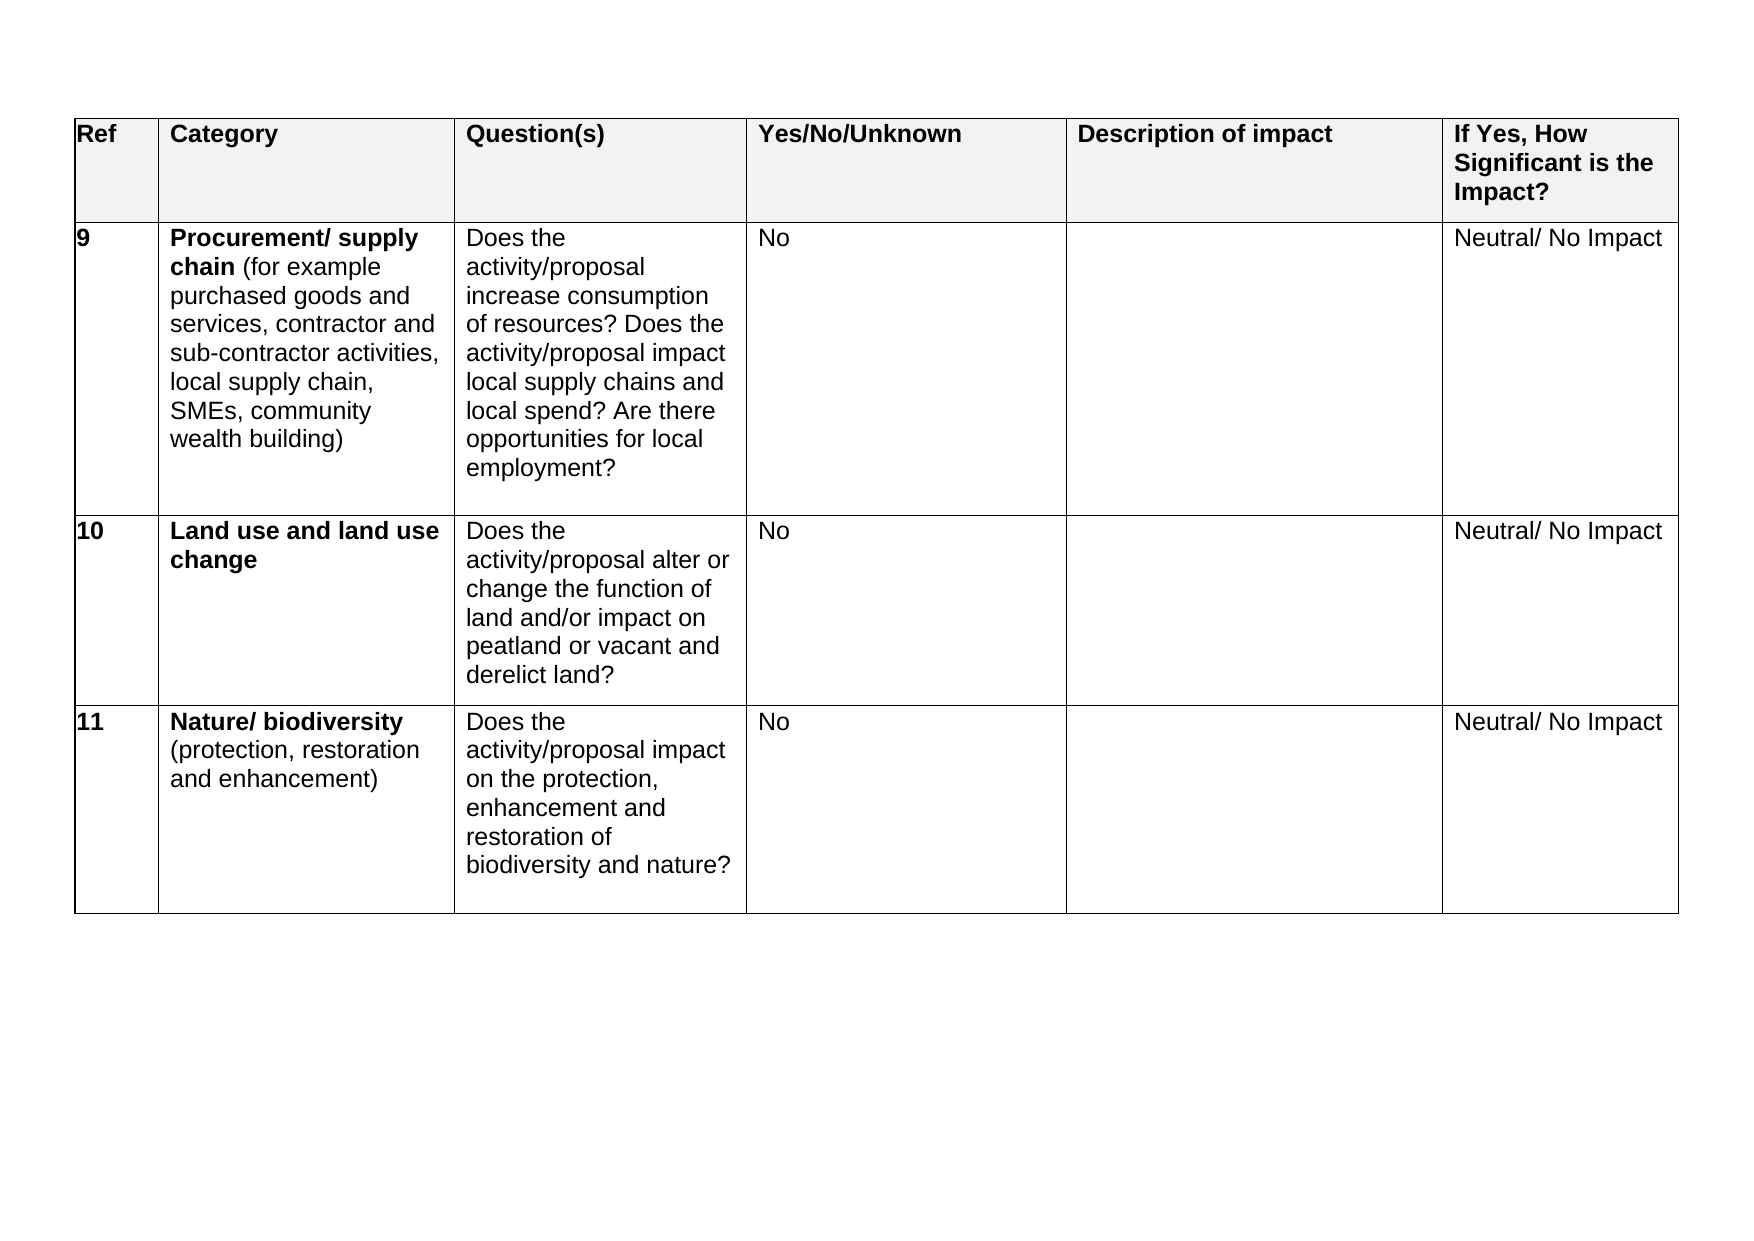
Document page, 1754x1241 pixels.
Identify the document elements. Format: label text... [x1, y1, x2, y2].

table_cell No [747, 706, 1066, 913]
table_cell Nature/ biodiversity (protection, restoration and enhancement) [159, 706, 454, 913]
table_cell No [747, 516, 1066, 705]
table_cell 9 [76, 223, 158, 515]
table_header If Yes, How Significant is the Impact? [1443, 119, 1678, 222]
table_cell Does the activity/proposal alter or change the function of land and/or impact on peatland or vacant and derelict land? [455, 516, 746, 705]
table_header Category [159, 119, 454, 222]
table_header Question(s) [455, 119, 746, 222]
table_cell Does the activity/proposal increase consumption of resources? Does the activity/proposal impact local supply chains and local spend? Are there opportunities for local employment? [455, 223, 746, 515]
table_cell 10 [76, 516, 158, 705]
table_cell [1067, 223, 1442, 515]
table_cell Procurement/ supply chain (for example purchased goods and services, contractor and sub-contractor activities, local supply chain, SMEs, community wealth building) [159, 223, 454, 515]
table_header Description of impact [1067, 119, 1442, 222]
table_cell 11 [76, 706, 158, 913]
table_header Yes/No/Unknown [747, 119, 1066, 222]
table_cell Neutral/ No Impact [1443, 223, 1678, 515]
table_cell [1067, 516, 1442, 705]
table_cell Land use and land use change [159, 516, 454, 705]
table_cell [1067, 706, 1442, 913]
table_header Ref [76, 119, 158, 222]
table_cell No [747, 223, 1066, 515]
table_cell Neutral/ No Impact [1443, 706, 1678, 913]
table_cell Does the activity/proposal impact on the protection, enhancement and restoration of biodiversity and nature? [455, 706, 746, 913]
table_cell Neutral/ No Impact [1443, 516, 1678, 705]
